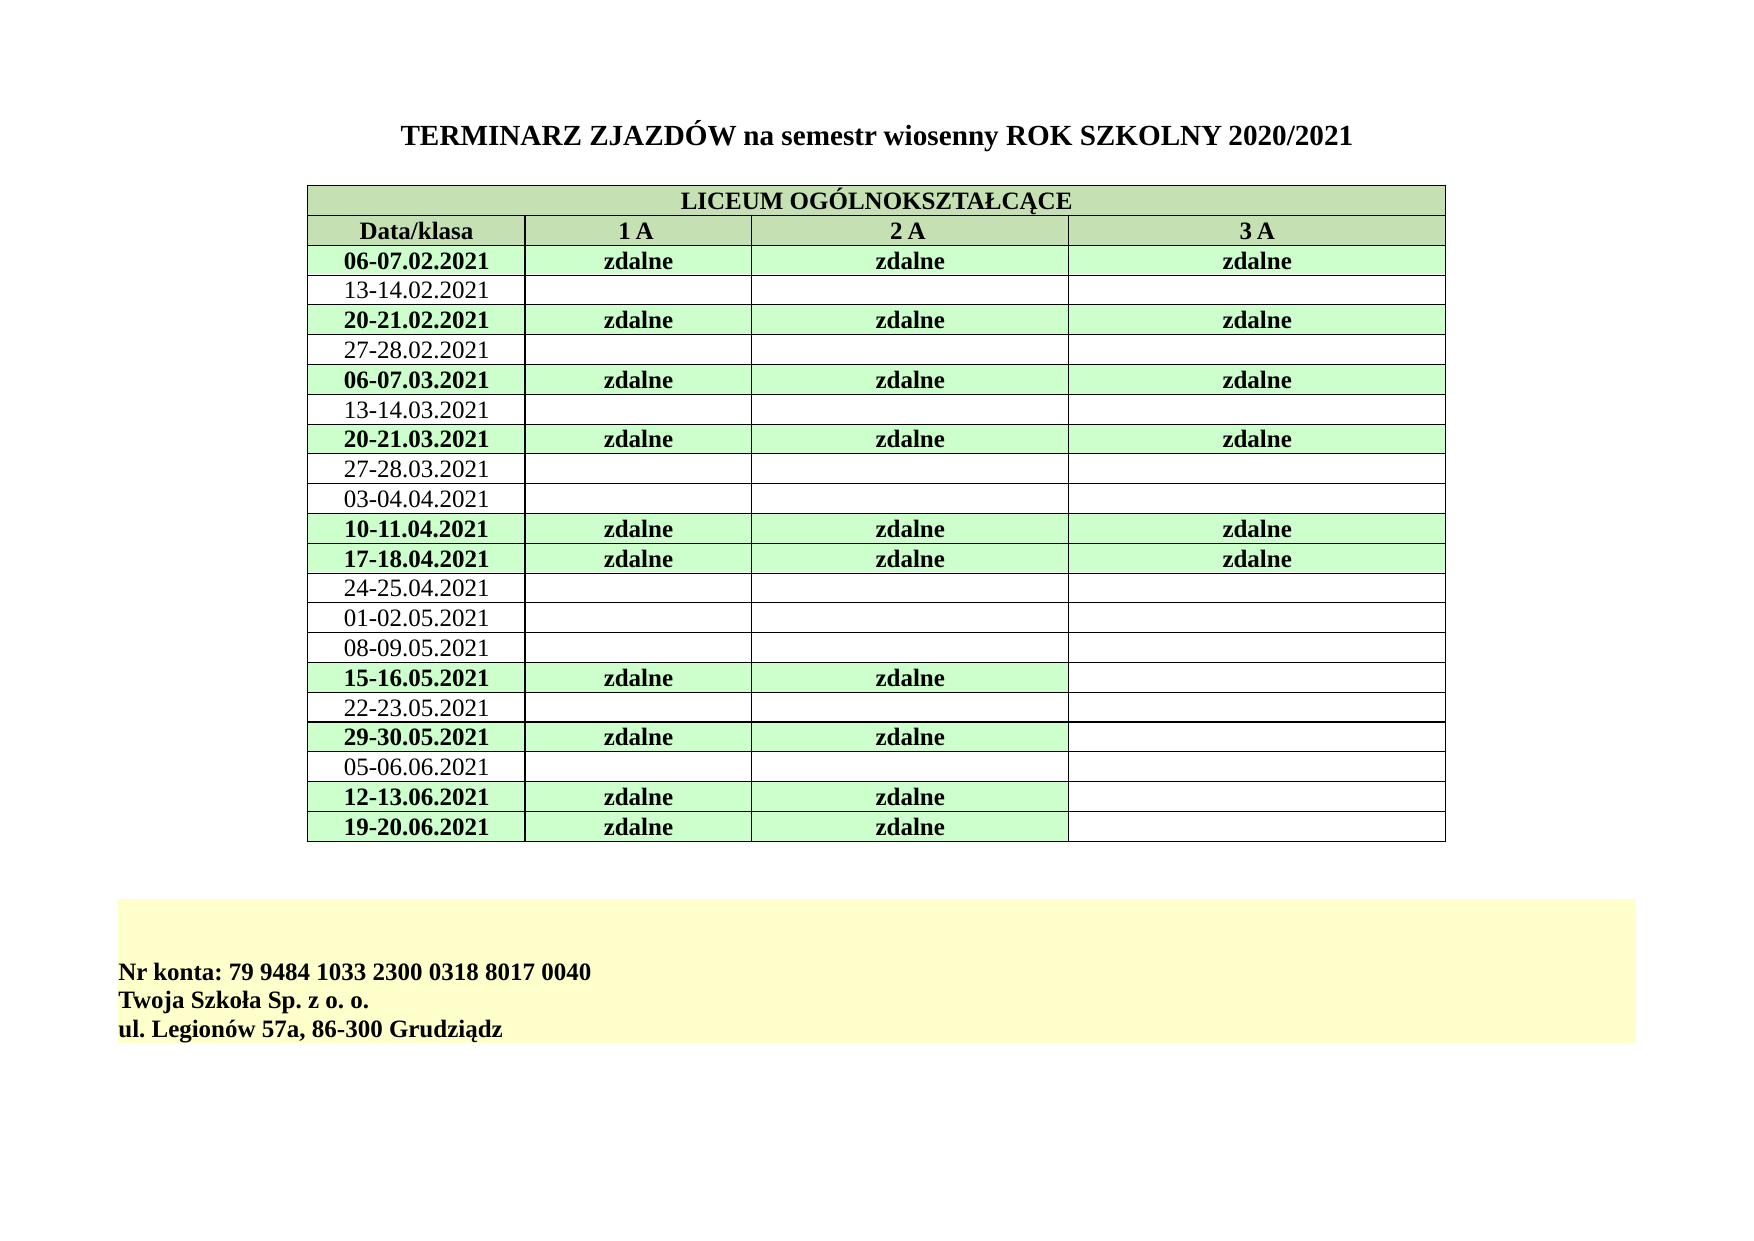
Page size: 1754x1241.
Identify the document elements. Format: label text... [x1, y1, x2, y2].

table_cell 05-06.06.2021 [308, 752, 524, 781]
table_cell zdalne [526, 782, 751, 811]
text ul. Legionów 57a, 86-300 Grudziądz [118, 1014, 1636, 1043]
table_cell [752, 633, 1068, 662]
table_cell zdalne [752, 544, 1068, 572]
table_cell 13-14.02.2021 [308, 276, 524, 304]
table_cell [1069, 454, 1445, 483]
table_cell [752, 693, 1068, 721]
table_cell zdalne [752, 514, 1068, 543]
table_cell [1069, 782, 1445, 811]
table_cell [526, 633, 751, 662]
table_cell [752, 276, 1068, 304]
table_header LICEUM OGÓLNOKSZTAŁCĄCE [308, 186, 1445, 215]
table_cell [1069, 693, 1445, 721]
table_cell zdalne [526, 246, 751, 274]
table_cell [1069, 603, 1445, 632]
table_cell [1069, 335, 1445, 364]
table_cell zdalne [526, 812, 751, 841]
table_cell [1069, 395, 1445, 423]
table_cell zdalne [1069, 544, 1445, 572]
table_cell 01-02.05.2021 [308, 603, 524, 632]
table_cell [526, 693, 751, 721]
table_cell zdalne [752, 812, 1068, 841]
table_cell 27-28.02.2021 [308, 335, 524, 364]
table_cell [1069, 812, 1445, 841]
table_cell zdalne [752, 246, 1068, 274]
table_cell 03-04.04.2021 [308, 484, 524, 513]
table_cell zdalne [1069, 514, 1445, 543]
table_cell [526, 603, 751, 632]
table_cell 06-07.03.2021 [308, 365, 524, 394]
table_cell 22-23.05.2021 [308, 693, 524, 721]
table_cell zdalne [1069, 425, 1445, 453]
text Twoja Szkoła Sp. z o. o. [118, 985, 1636, 1014]
table_cell zdalne [1069, 246, 1445, 274]
table_cell 13-14.03.2021 [308, 395, 524, 423]
table_cell zdalne [752, 425, 1068, 453]
table_cell zdalne [1069, 305, 1445, 334]
table_cell [752, 395, 1068, 423]
table_cell 06-07.02.2021 [308, 246, 524, 274]
table_cell [752, 603, 1068, 632]
table_cell [526, 574, 751, 602]
table_cell zdalne [526, 663, 751, 692]
table_cell [526, 484, 751, 513]
table_cell [526, 752, 751, 781]
table_cell zdalne [1069, 365, 1445, 394]
table_cell zdalne [752, 782, 1068, 811]
table_cell 10-11.04.2021 [308, 514, 524, 543]
table_cell 12-13.06.2021 [308, 782, 524, 811]
table_cell 24-25.04.2021 [308, 574, 524, 602]
table_cell [1069, 633, 1445, 662]
table_cell 17-18.04.2021 [308, 544, 524, 572]
table_cell [526, 276, 751, 304]
table_cell zdalne [752, 723, 1068, 751]
table_cell 3 A [1069, 216, 1445, 245]
table_cell [752, 335, 1068, 364]
table_cell [752, 454, 1068, 483]
table_cell zdalne [526, 305, 751, 334]
table_cell [1069, 752, 1445, 781]
table_cell [1069, 663, 1445, 692]
table_cell 2 A [752, 216, 1068, 245]
table_cell [1069, 276, 1445, 304]
table_cell 08-09.05.2021 [308, 633, 524, 662]
table_cell [752, 752, 1068, 781]
table_cell 1 A [526, 216, 751, 245]
table_cell zdalne [526, 544, 751, 572]
table_cell Data/klasa [308, 216, 524, 245]
table_cell zdalne [752, 663, 1068, 692]
table_cell zdalne [526, 514, 751, 543]
text TERMINARZ ZJAZDÓW na semestr wiosenny ROK SZKOLNY 2020/2021 [118, 118, 1636, 152]
table_cell zdalne [752, 365, 1068, 394]
table_cell zdalne [752, 305, 1068, 334]
table_cell zdalne [526, 365, 751, 394]
table_cell 19-20.06.2021 [308, 812, 524, 841]
table_cell 20-21.02.2021 [308, 305, 524, 334]
table_cell 27-28.03.2021 [308, 454, 524, 483]
table_cell [1069, 723, 1445, 751]
table_cell 29-30.05.2021 [308, 723, 524, 751]
table_cell 20-21.03.2021 [308, 425, 524, 453]
table_cell [1069, 484, 1445, 513]
table_cell [1069, 574, 1445, 602]
table_cell [526, 335, 751, 364]
table_cell [752, 484, 1068, 513]
table_cell [526, 395, 751, 423]
table_cell 15-16.05.2021 [308, 663, 524, 692]
table_cell [752, 574, 1068, 602]
table_cell zdalne [526, 723, 751, 751]
table_cell zdalne [526, 425, 751, 453]
table_cell [526, 454, 751, 483]
text Nr konta: 79 9484 1033 2300 0318 8017 0040 [118, 957, 1636, 985]
